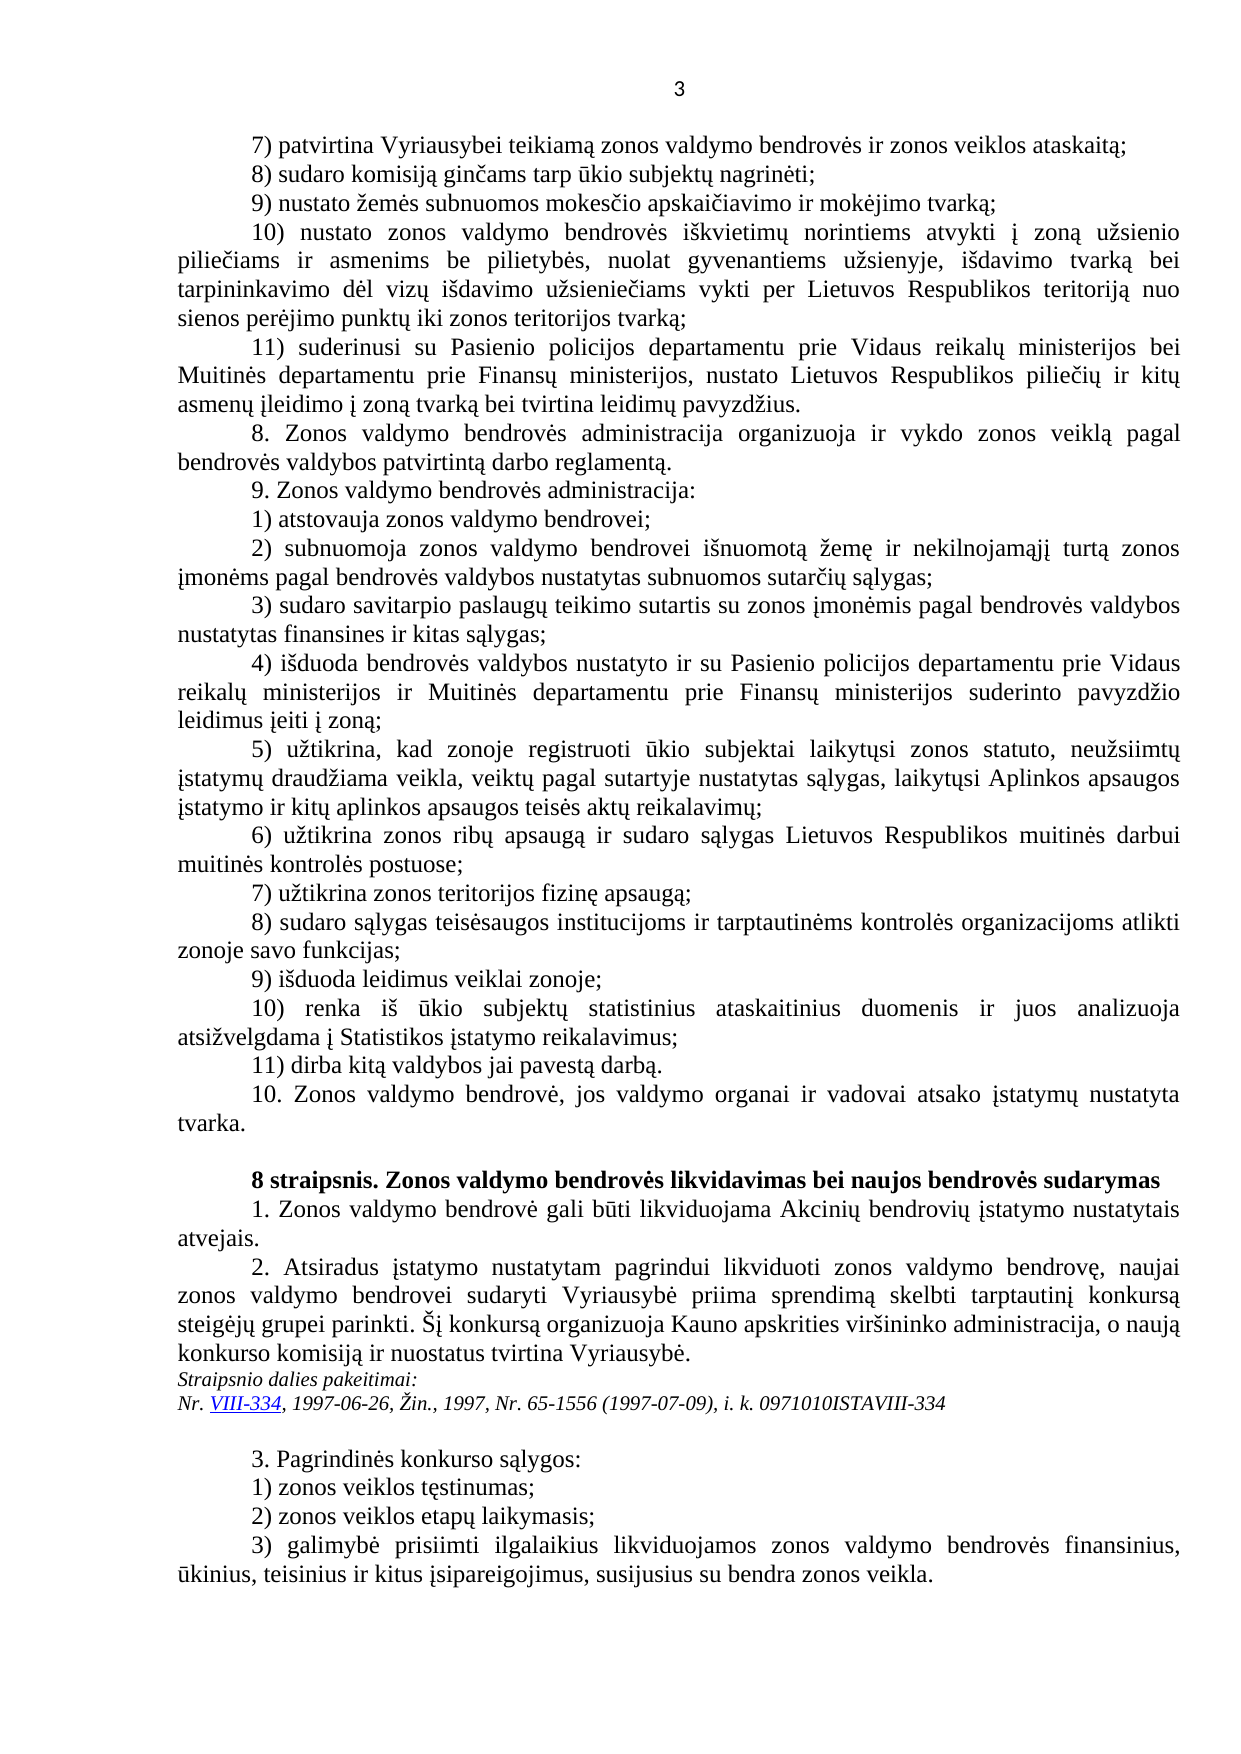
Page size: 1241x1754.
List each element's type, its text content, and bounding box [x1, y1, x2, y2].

text 2. Atsiradus įstatymo nustatytam pagrindui likviduoti zonos valdymo bendrovę, naujai zonos valdymo bendrovei sudaryti Vyriausybė priima sprendimą skelbti tarptautinį konkursą steigėjų grupei parinkti. Šį konkursą organizuoja Kauno apskrities viršininko administracija, o naują konkurso komisiją ir nuostatus tvirtina Vyriausybė. [177, 1252, 1181, 1367]
text 1. Zonos valdymo bendrovė gali būti likviduojama Akcinių bendrovių įstatymo nustatytais atvejais. [177, 1194, 1181, 1252]
text Nr. VIII-334, 1997-06-26, Žin., 1997, Nr. 65-1556 (1997-07-09), i. k. 0971010ISTAVIII-334 [177, 1391, 1181, 1415]
text 8 straipsnis. Zonos valdymo bendrovės likvidavimas bei naujos bendrovės sudarymas [177, 1166, 1181, 1194]
text 6) užtikrina zonos ribų apsaugą ir sudaro sąlygas Lietuvos Respublikos muitinės darbui muitinės kontrolės postuose; [177, 821, 1181, 878]
text 2) zonos veiklos etapų laikymasis; [177, 1501, 1181, 1530]
text 8) sudaro komisiją ginčams tarp ūkio subjektų nagrinėti; [177, 159, 1181, 188]
text 7) užtikrina zonos teritorijos fizinę apsaugą; [177, 878, 1181, 907]
text 4) išduoda bendrovės valdybos nustatyto ir su Pasienio policijos departamentu prie Vidaus reikalų ministerijos ir Muitinės departamentu prie Finansų ministerijos suderinto pavyzdžio leidimus įeiti į zoną; [177, 648, 1181, 734]
text 3. Pagrindinės konkurso sąlygos: [177, 1444, 1181, 1472]
text 2) subnuomoja zonos valdymo bendrovei išnuomotą žemę ir nekilnojamąjį turtą zonos įmonėms pagal bendrovės valdybos nustatytas subnuomos sutarčių sąlygas; [177, 533, 1181, 591]
text Straipsnio dalies pakeitimai: [177, 1367, 1181, 1391]
text 9) nustato žemės subnuomos mokesčio apskaičiavimo ir mokėjimo tvarką; [177, 188, 1181, 217]
text 10. Zonos valdymo bendrovė, jos valdymo organai ir vadovai atsako įstatymų nustatyta tvarka. [177, 1079, 1181, 1137]
text 5) užtikrina, kad zonoje registruoti ūkio subjektai laikytųsi zonos statuto, neužsiimtų įstatymų draudžiama veikla, veiktų pagal sutartyje nustatytas sąlygas, laikytųsi Aplinkos apsaugos įstatymo ir kitų aplinkos apsaugos teisės aktų reikalavimų; [177, 734, 1181, 821]
text 7) patvirtina Vyriausybei teikiamą zonos valdymo bendrovės ir zonos veiklos ataskaitą; [177, 131, 1181, 159]
text 10) nustato zonos valdymo bendrovės iškvietimų norintiems atvykti į zoną užsienio piliečiams ir asmenims be pilietybės, nuolat gyvenantiems užsienyje, išdavimo tvarką bei tarpininkavimo dėl vizų išdavimo užsieniečiams vykti per Lietuvos Respublikos teritoriją nuo sienos perėjimo punktų iki zonos teritorijos tvarką; [177, 217, 1181, 332]
text 9. Zonos valdymo bendrovės administracija: [177, 476, 1181, 504]
text 3) galimybė prisiimti ilgalaikius likviduojamos zonos valdymo bendrovės finansinius, ūkinius, teisinius ir kitus įsipareigojimus, susijusius su bendra zonos veikla. [177, 1530, 1181, 1587]
text 8) sudaro sąlygas teisėsaugos institucijoms ir tarptautinėms kontrolės organizacijoms atlikti zonoje savo funkcijas; [177, 907, 1181, 964]
text 11) suderinusi su Pasienio policijos departamentu prie Vidaus reikalų ministerijos bei Muitinės departamentu prie Finansų ministerijos, nustato Lietuvos Respublikos piliečių ir kitų asmenų įleidimo į zoną tvarką bei tvirtina leidimų pavyzdžius. [177, 332, 1181, 418]
text 1) zonos veiklos tęstinumas; [177, 1472, 1181, 1501]
text 8. Zonos valdymo bendrovės administracija organizuoja ir vykdo zonos veiklą pagal bendrovės valdybos patvirtintą darbo reglamentą. [177, 418, 1181, 476]
text 9) išduoda leidimus veiklai zonoje; [177, 964, 1181, 993]
text 10) renka iš ūkio subjektų statistinius ataskaitinius duomenis ir juos analizuoja atsižvelgdama į Statistikos įstatymo reikalavimus; [177, 993, 1181, 1051]
text 11) dirba kitą valdybos jai pavestą darbą. [177, 1051, 1181, 1079]
text 1) atstovauja zonos valdymo bendrovei; [177, 504, 1181, 533]
text 3) sudaro savitarpio paslaugų teikimo sutartis su zonos įmonėmis pagal bendrovės valdybos nustatytas finansines ir kitas sąlygas; [177, 591, 1181, 648]
